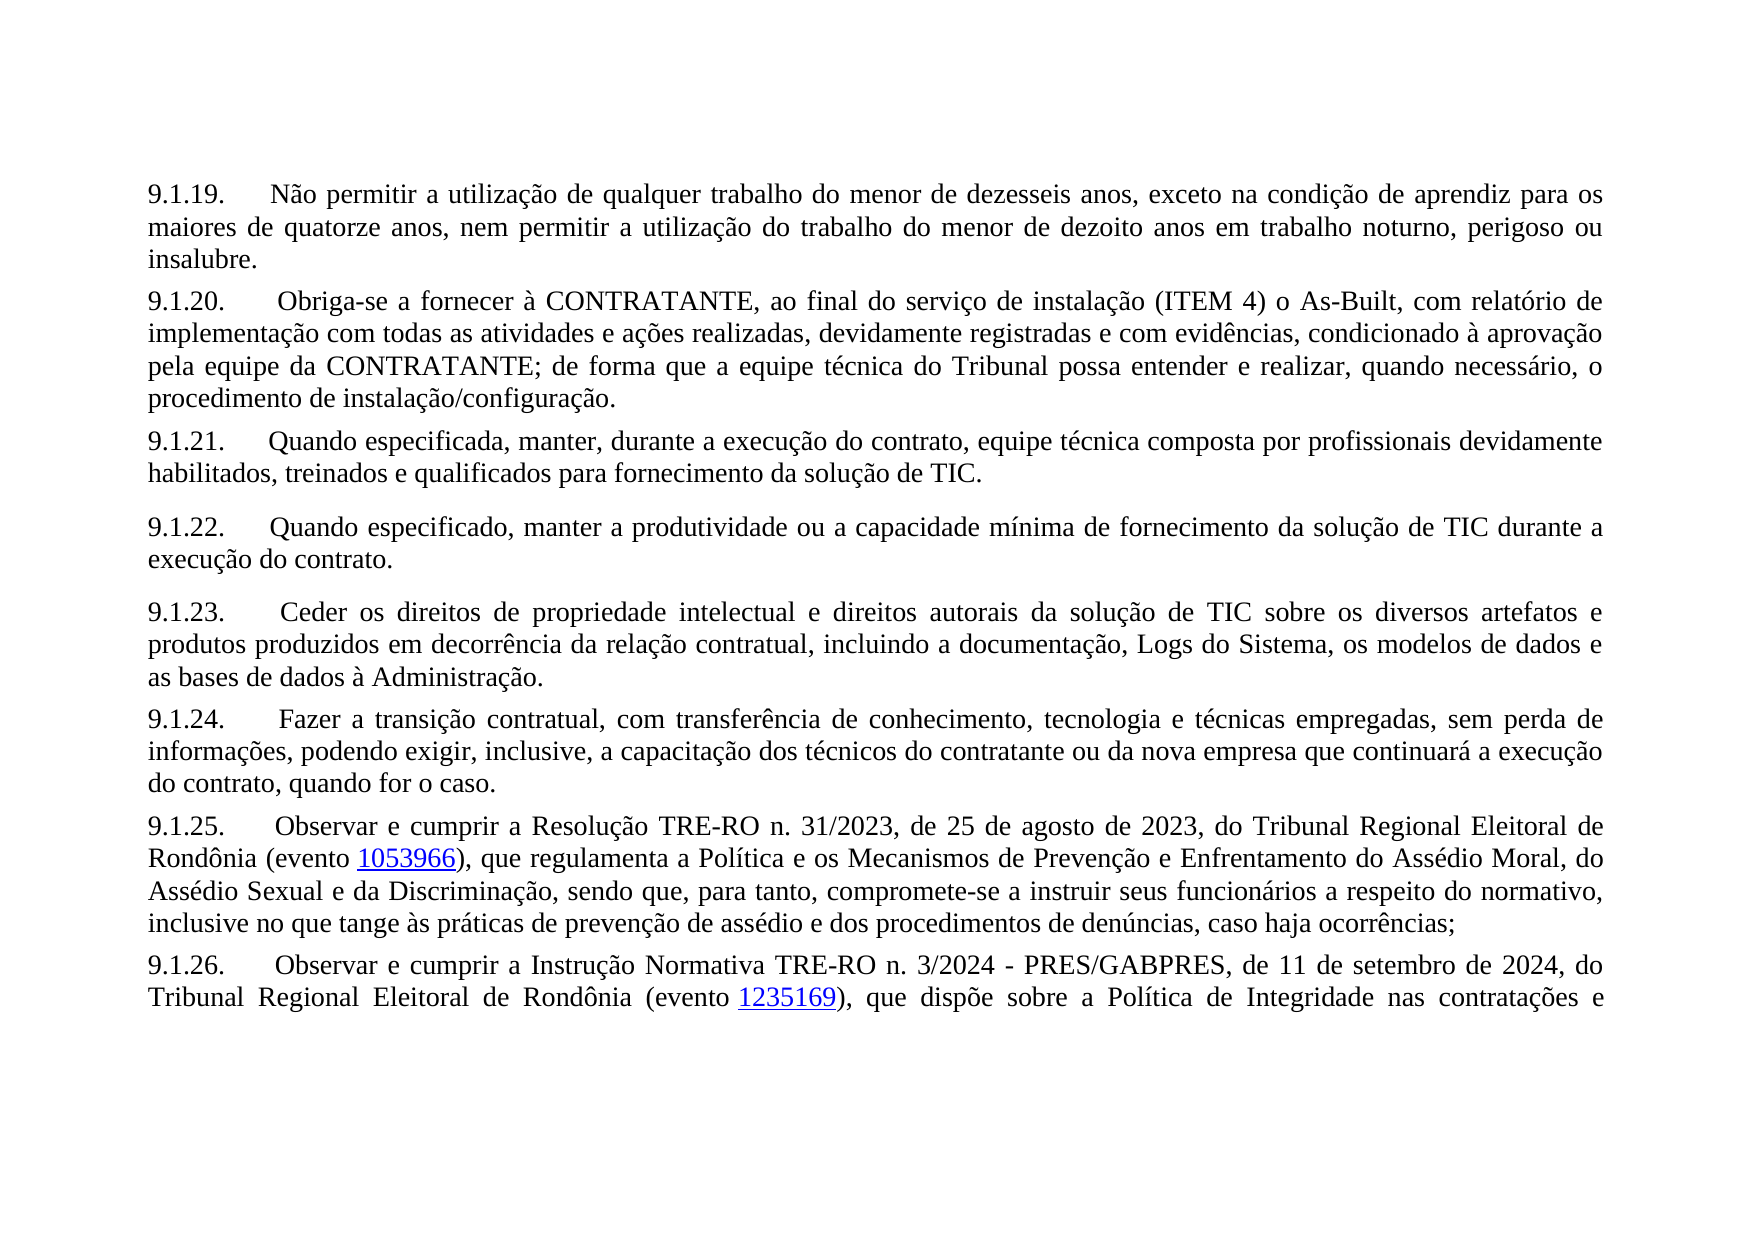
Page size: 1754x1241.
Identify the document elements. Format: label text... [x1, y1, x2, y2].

text 9.1.24. Fazer a transição contratual, com transferência de conhecimento, tecnologia e técnicas empregadas, sem perda de informações, podendo exigir, inclusive, a capacitação dos técnicos do contratante ou da nova empresa que continuará a execução do contrato, quando for o caso. [148, 702, 1606, 799]
text 9.1.20. Obriga-se a fornecer à CONTRATANTE, ao final do serviço de instalação (ITEM 4) o As-Built, com relatório de implementação com todas as atividades e ações realizadas, devidamente registradas e com evidências, condicionado à aprovação pela equipe da CONTRATANTE; de forma que a equipe técnica do Tribunal possa entender e realizar, quando necessário, o procedimento de instalação/configuração. [148, 284, 1606, 414]
text 9.1.25. Observar e cumprir a Resolução TRE-RO n. 31/2023, de 25 de agosto de 2023, do Tribunal Regional Eleitoral de Rondônia (evento 1053966), que regulamenta a Política e os Mecanismos de Prevenção e Enfrentamento do Assédio Moral, do Assédio Sexual e da Discriminação, sendo que, para tanto, compromete-se a instruir seus funcionários a respeito do normativo, inclusive no que tange às práticas de prevenção de assédio e dos procedimentos de denúncias, caso haja ocorrências; [148, 809, 1606, 938]
text 9.1.23. Ceder os direitos de propriedade intelectual e direitos autorais da solução de TIC sobre os diversos artefatos e produtos produzidos em decorrência da relação contratual, incluindo a documentação, Logs do Sistema, os modelos de dados e as bases de dados à Administração. [148, 595, 1606, 692]
text 9.1.19. Não permitir a utilização de qualquer trabalho do menor de dezesseis anos, exceto na condição de aprendiz para os maiores de quatorze anos, nem permitir a utilização do trabalho do menor de dezoito anos em trabalho noturno, perigoso ou insalubre. [148, 177, 1606, 274]
text 9.1.21. Quando especificada, manter, durante a execução do contrato, equipe técnica composta por profissionais devidamente habilitados, treinados e qualificados para fornecimento da solução de TIC. [148, 424, 1606, 489]
text 9.1.22. Quando especificado, manter a produtividade ou a capacidade mínima de fornecimento da solução de TIC durante a execução do contrato. [148, 510, 1606, 574]
text 9.1.26. Observar e cumprir a Instrução Normativa TRE-RO n. 3/2024 - PRES/GABPRES, de 11 de setembro de 2024, do Tribunal Regional Eleitoral de Rondônia (evento 1235169), que dispõe sobre a Política de Integridade nas contratações e [148, 948, 1606, 1013]
